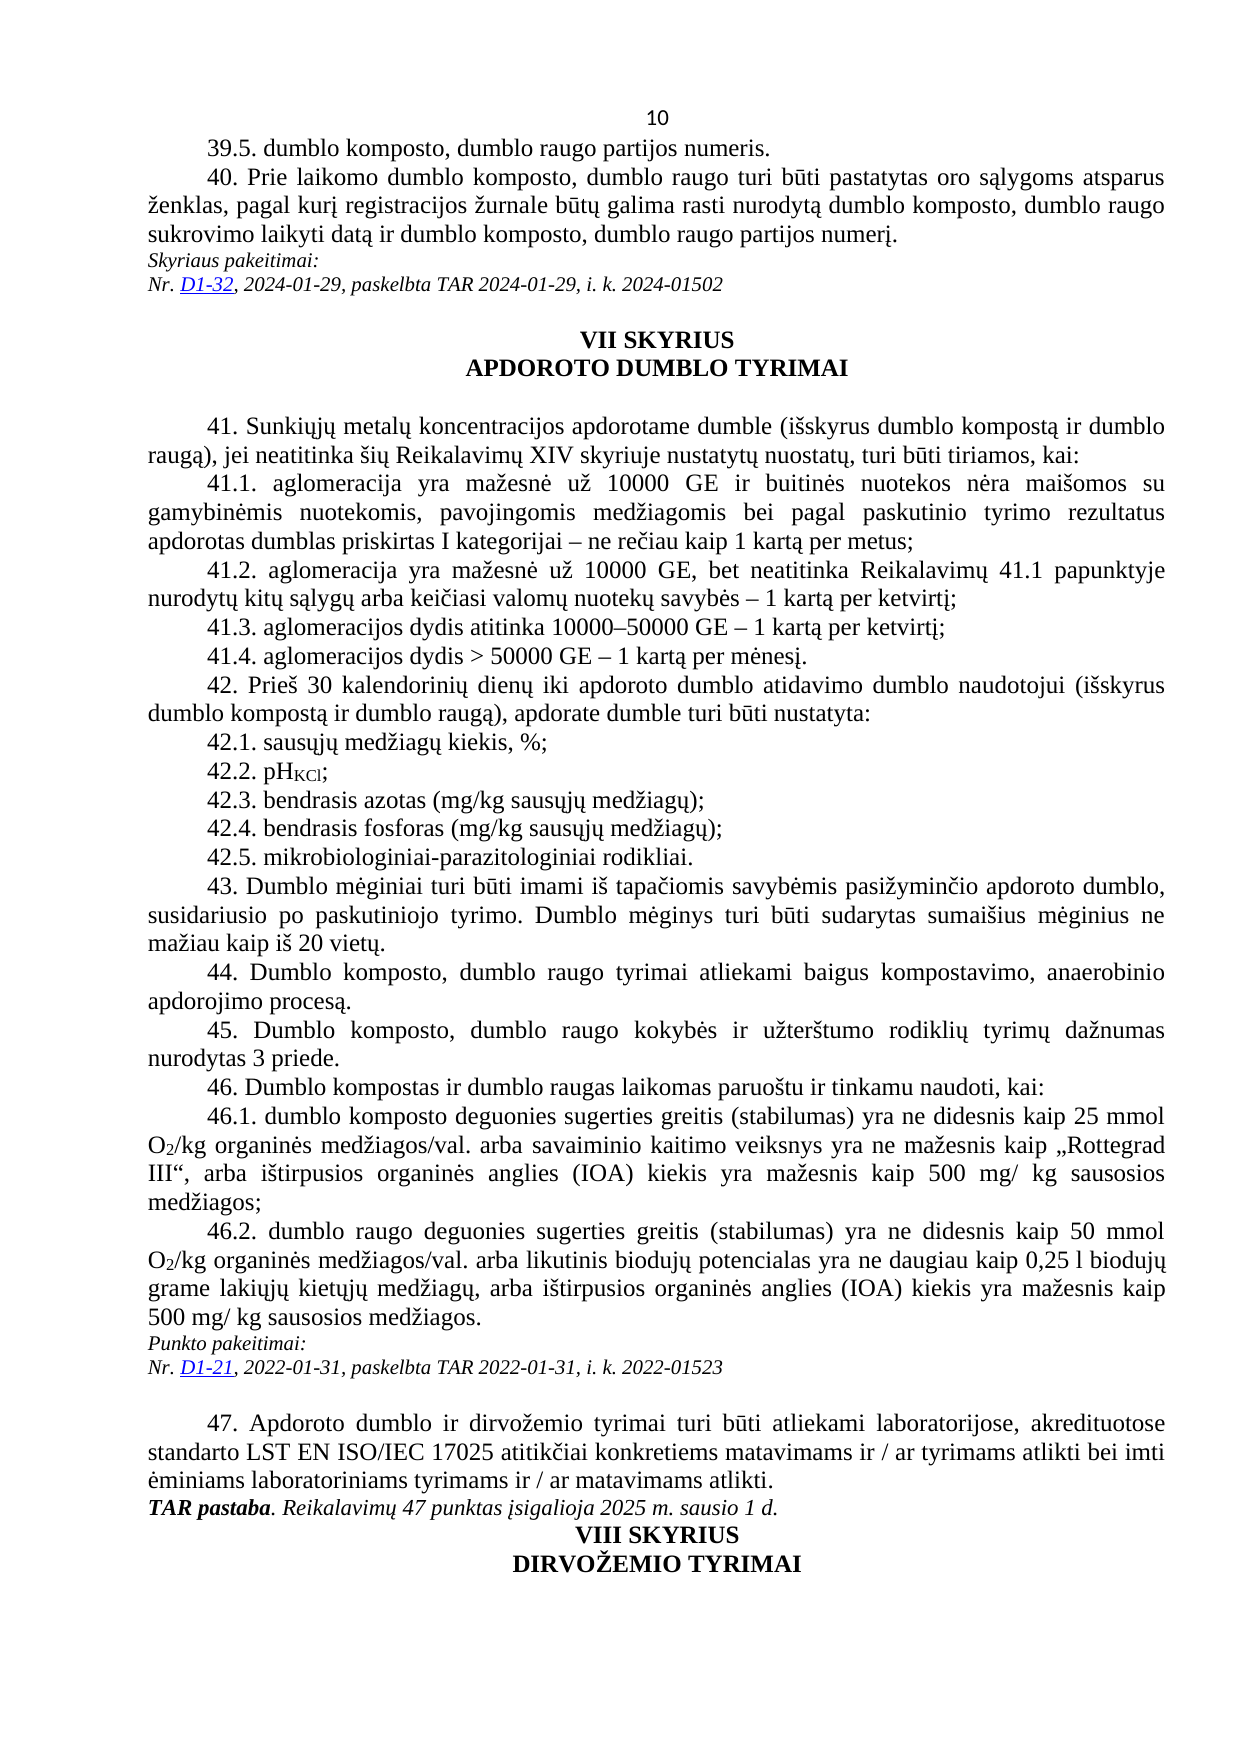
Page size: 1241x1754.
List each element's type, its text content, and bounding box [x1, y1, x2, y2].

text 42.5. mikrobiologiniai-parazitologiniai rodikliai. [148, 842, 1166, 871]
text Nr. D1-21, 2022-01-31, paskelbta TAR 2022-01-31, i. k. 2022-01523 [148, 1355, 1166, 1379]
text 46.2. dumblo raugo deguonies sugerties greitis (stabilumas) yra ne didesnis kaip 50 mmol O2/kg organinės medžiagos/val. arba likutinis biodujų potencialas yra ne daugiau kaip 0,25 l biodujų grame lakiųjų kietųjų medžiagų, arba ištirpusios organinės anglies (IOA) kiekis yra mažesnis kaip 500 mg/ kg sausosios medžiagos. [148, 1216, 1166, 1331]
text APDOROTO Dumblo tyrimai [148, 353, 1166, 382]
text 39.5. dumblo komposto, dumblo raugo partijos numeris. [148, 133, 1166, 162]
text 41.4. aglomeracijos dydis > 50000 GE – 1 kartą per mėnesį. [148, 641, 1166, 670]
text 42. Prieš 30 kalendorinių dienų iki apdoroto dumblo atidavimo dumblo naudotojui (išskyrus dumblo kompostą ir dumblo raugą), apdorate dumble turi būti nustatyta: [148, 670, 1166, 727]
text 44. Dumblo komposto, dumblo raugo tyrimai atliekami baigus kompostavimo, anaerobinio apdorojimo procesą. [148, 957, 1166, 1015]
text 43. Dumblo mėginiai turi būti imami iš tapačiomis savybėmis pasižyminčio apdoroto dumblo, susidariusio po paskutiniojo tyrimo. Dumblo mėginys turi būti sudarytas sumaišius mėginius ne mažiau kaip iš 20 vietų. [148, 871, 1166, 957]
text 41.1. aglomeracija yra mažesnė už 10000 GE ir buitinės nuotekos nėra maišomos su gamybinėmis nuotekomis, pavojingomis medžiagomis bei pagal paskutinio tyrimo rezultatus apdorotas dumblas priskirtas I kategorijai – ne rečiau kaip 1 kartą per metus; [148, 468, 1166, 555]
text Nr. D1-32, 2024-01-29, paskelbta TAR 2024-01-29, i. k. 2024-01502 [148, 272, 1166, 296]
text 41. Sunkiųjų metalų koncentracijos apdorotame dumble (išskyrus dumblo kompostą ir dumblo raugą), jei neatitinka šių Reikalavimų XIV skyriuje nustatytų nuostatų, turi būti tiriamos, kai: [148, 411, 1166, 468]
text VIII SKYRIUS [148, 1520, 1166, 1549]
text 47. Apdoroto dumblo ir dirvožemio tyrimai turi būti atliekami laboratorijose, akredituotose standarto LST EN ISO/IEC 17025 atitikčiai konkretiems matavimams ir / ar tyrimams atlikti bei imti ėminiams laboratoriniams tyrimams ir / ar matavimams atlikti. [148, 1408, 1166, 1494]
text TAR pastaba. Reikalavimų 47 punktas įsigalioja 2025 m. sausio 1 d. [148, 1494, 1166, 1520]
text VII SKYRIUS [148, 325, 1166, 353]
text Punkto pakeitimai: [148, 1331, 1166, 1355]
text 46. Dumblo kompostas ir dumblo raugas laikomas paruoštu ir tinkamu naudoti, kai: [148, 1072, 1166, 1101]
text 45. Dumblo komposto, dumblo raugo kokybės ir užterštumo rodiklių tyrimų dažnumas nurodytas 3 priede. [148, 1015, 1166, 1072]
text 41.2. aglomeracija yra mažesnė už 10000 GE, bet neatitinka Reikalavimų 41.1 papunktyje nurodytų kitų sąlygų arba keičiasi valomų nuotekų savybės – 1 kartą per ketvirtį; [148, 555, 1166, 612]
text 41.3. aglomeracijos dydis atitinka 10000–50000 GE – 1 kartą per ketvirtį; [148, 612, 1166, 641]
text 42.3. bendrasis azotas (mg/kg sausųjų medžiagų); [148, 785, 1166, 813]
text Skyriaus pakeitimai: [148, 248, 1166, 272]
text DIRVOŽEMIO TYRIMAI [148, 1549, 1166, 1578]
text 42.2. pHKCl; [148, 756, 1166, 785]
text 46.1. dumblo komposto deguonies sugerties greitis (stabilumas) yra ne didesnis kaip 25 mmol O2/kg organinės medžiagos/val. arba savaiminio kaitimo veiksnys yra ne mažesnis kaip „Rottegrad III“, arba ištirpusios organinės anglies (IOA) kiekis yra mažesnis kaip 500 mg/ kg sausosios medžiagos; [148, 1101, 1166, 1216]
text 42.1. sausųjų medžiagų kiekis, %; [148, 727, 1166, 756]
text 42.4. bendrasis fosforas (mg/kg sausųjų medžiagų); [148, 813, 1166, 842]
text 40. Prie laikomo dumblo komposto, dumblo raugo turi būti pastatytas oro sąlygoms atsparus ženklas, pagal kurį registracijos žurnale būtų galima rasti nurodytą dumblo komposto, dumblo raugo sukrovimo laikyti datą ir dumblo komposto, dumblo raugo partijos numerį. [148, 162, 1166, 248]
